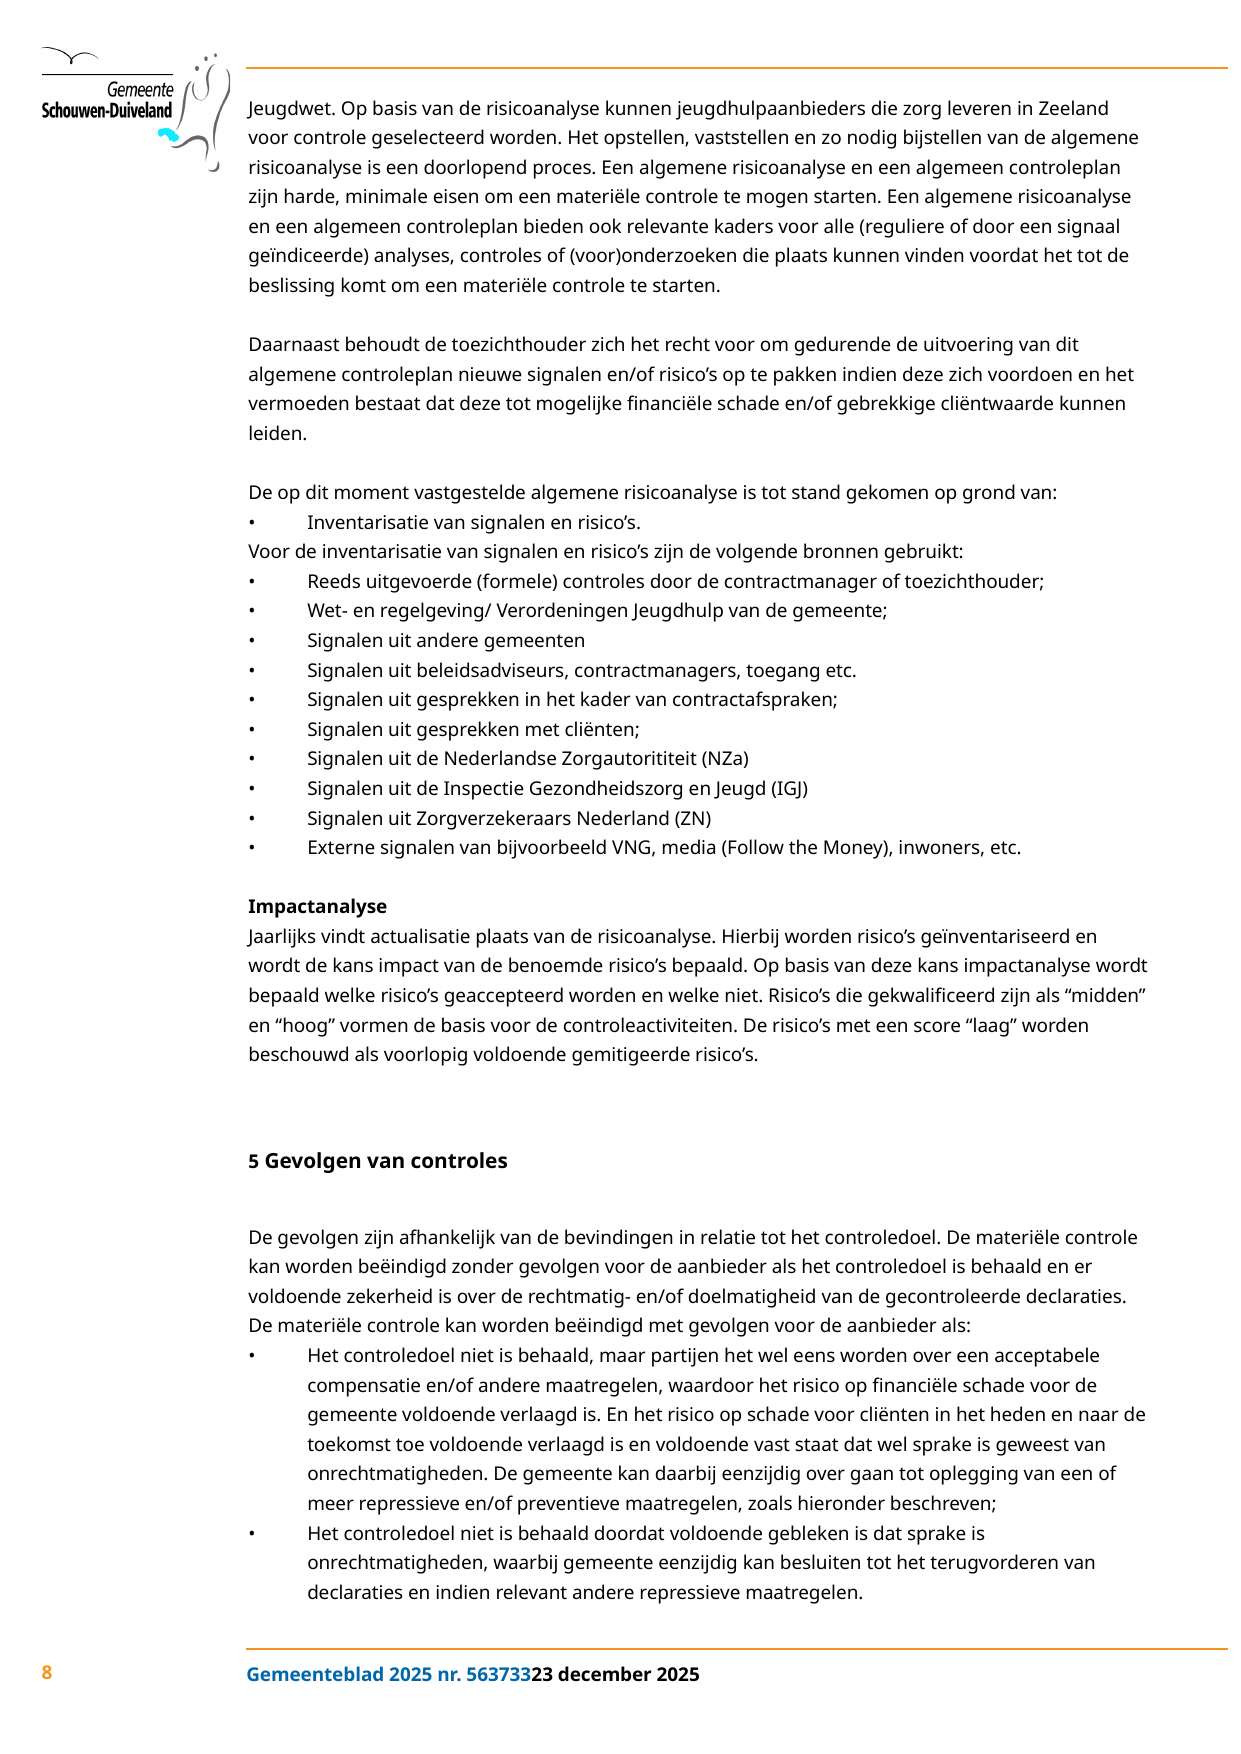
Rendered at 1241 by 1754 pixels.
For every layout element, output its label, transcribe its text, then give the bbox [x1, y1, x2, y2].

text De gevolgen zijn afhankelijk van de bevindingen in relatie tot het controledoel. De materiële controle kan worden beëindigd zonder gevolgen voor de aanbieder als het controledoel is behaald en er voldoende zekerheid is over de rechtmatig- en/of doelmatigheid van de gecontroleerde declaraties. [248, 1224, 1152, 1309]
list Signalen uit andere gemeenten [248, 627, 1152, 653]
list Signalen uit de Inspectie Gezondheidszorg en Jeugd (IGJ) [248, 775, 1152, 801]
text 5 Gevolgen van controles [248, 1146, 1152, 1175]
list Het controledoel niet is behaald, maar partijen het wel eens worden over een acceptabele compensatie en/of andere maatregelen, waardoor het risico op financiële schade voor de gemeente voldoende verlaagd is. En het risico op schade voor cliënten in het heden en naar de toekomst toe voldoende verlaagd is en voldoende vast staat dat wel sprake is geweest van onrechtmatigheden. De gemeente kan daarbij eenzijdig over gaan tot oplegging van een of meer repressieve en/of preventieve maatregelen, zoals hieronder beschreven; [248, 1342, 1152, 1516]
list Externe signalen van bijvoorbeeld VNG, media (Follow the Money), inwoners, etc. [248, 834, 1152, 860]
text Jaarlijks vindt actualisatie plaats van de risicoanalyse. Hierbij worden risico’s geïnventariseerd en wordt de kans impact van de benoemde risico’s bepaald. Op basis van deze kans impactanalyse wordt bepaald welke risico’s geaccepteerd worden en welke niet. Risico’s die gekwalificeerd zijn als “midden” en “hoog” vormen de basis voor de controleactiviteiten. De risico’s met een score “laag” worden beschouwd als voorlopig voldoende gemitigeerde risico’s. [248, 923, 1152, 1067]
list Signalen uit gesprekken met cliënten; [248, 716, 1152, 742]
list Signalen uit gesprekken in het kader van contractafspraken; [248, 686, 1152, 712]
text De op dit moment vastgestelde algemene risicoanalyse is tot stand gekomen op grond van: [248, 479, 1152, 505]
list Signalen uit Zorgverzekeraars Nederland (ZN) [248, 805, 1152, 831]
list Signalen uit beleidsadviseurs, contractmanagers, toegang etc. [248, 657, 1152, 683]
list Het controledoel niet is behaald doordat voldoende gebleken is dat sprake is onrechtmatigheden, waarbij gemeente eenzijdig kan besluiten tot het terugvorderen van declaraties en indien relevant andere repressieve maatregelen. [248, 1520, 1152, 1605]
text Impactanalyse [248, 893, 1152, 919]
list Reeds uitgevoerde (formele) controles door de contractmanager of toezichthouder; [248, 568, 1152, 594]
picture [41, 47, 231, 172]
list Wet- en regelgeving/ Verordeningen Jeugdhulp van de gemeente; [248, 598, 1152, 623]
list Inventarisatie van signalen en risico’s. [248, 509, 1152, 535]
text Voor de inventarisatie van signalen en risico’s zijn de volgende bronnen gebruikt: [248, 538, 1152, 564]
list Signalen uit de Nederlandse Zorgautorititeit (NZa) [248, 746, 1152, 771]
text Daarnaast behoudt de toezichthouder zich het recht voor om gedurende de uitvoering van dit algemene controleplan nieuwe signalen en/of risico’s op te pakken indien deze zich voordoen en het vermoeden bestaat dat deze tot mogelijke financiële schade en/of gebrekkige cliëntwaarde kunnen leiden. [248, 331, 1152, 446]
text Jeugdwet. Op basis van de risicoanalyse kunnen jeugdhulpaanbieders die zorg leveren in Zeeland voor controle geselecteerd worden. Het opstellen, vaststellen en zo nodig bijstellen van de algemene risicoanalyse is een doorlopend proces. Een algemene risicoanalyse en een algemeen controleplan zijn harde, minimale eisen om een materiële controle te mogen starten. Een algemene risicoanalyse en een algemeen controleplan bieden ook relevante kaders voor alle (reguliere of door een signaal geïndiceerde) analyses, controles of (voor)onderzoeken die plaats kunnen vinden voordat het tot de beslissing komt om een materiële controle te starten. [248, 95, 1152, 298]
text De materiële controle kan worden beëindigd met gevolgen voor de aanbieder als: [248, 1313, 1152, 1338]
